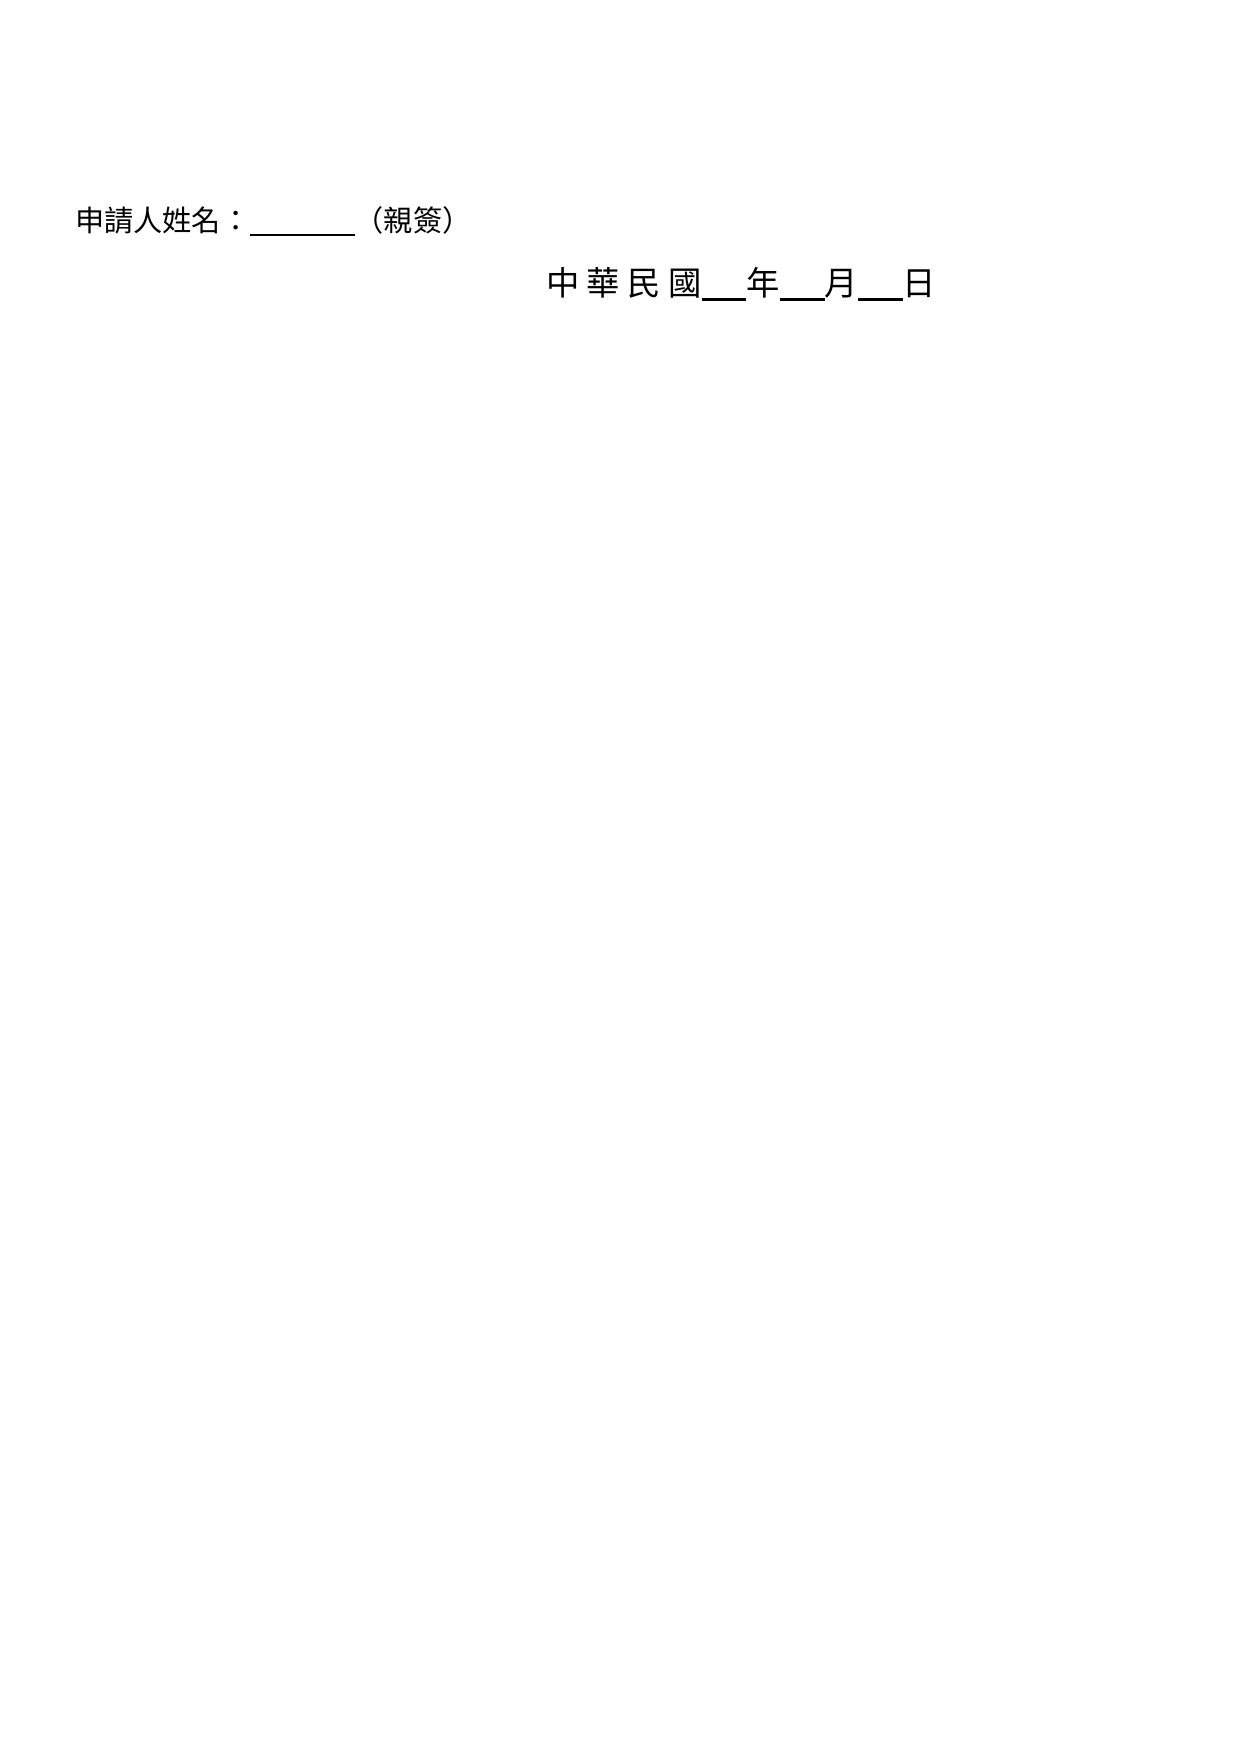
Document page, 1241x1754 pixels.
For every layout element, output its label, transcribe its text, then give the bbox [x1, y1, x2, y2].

text 申請人姓名： （親簽） [75, 177, 1181, 240]
text 中 華 民 國 年 月 日 [75, 240, 1181, 302]
